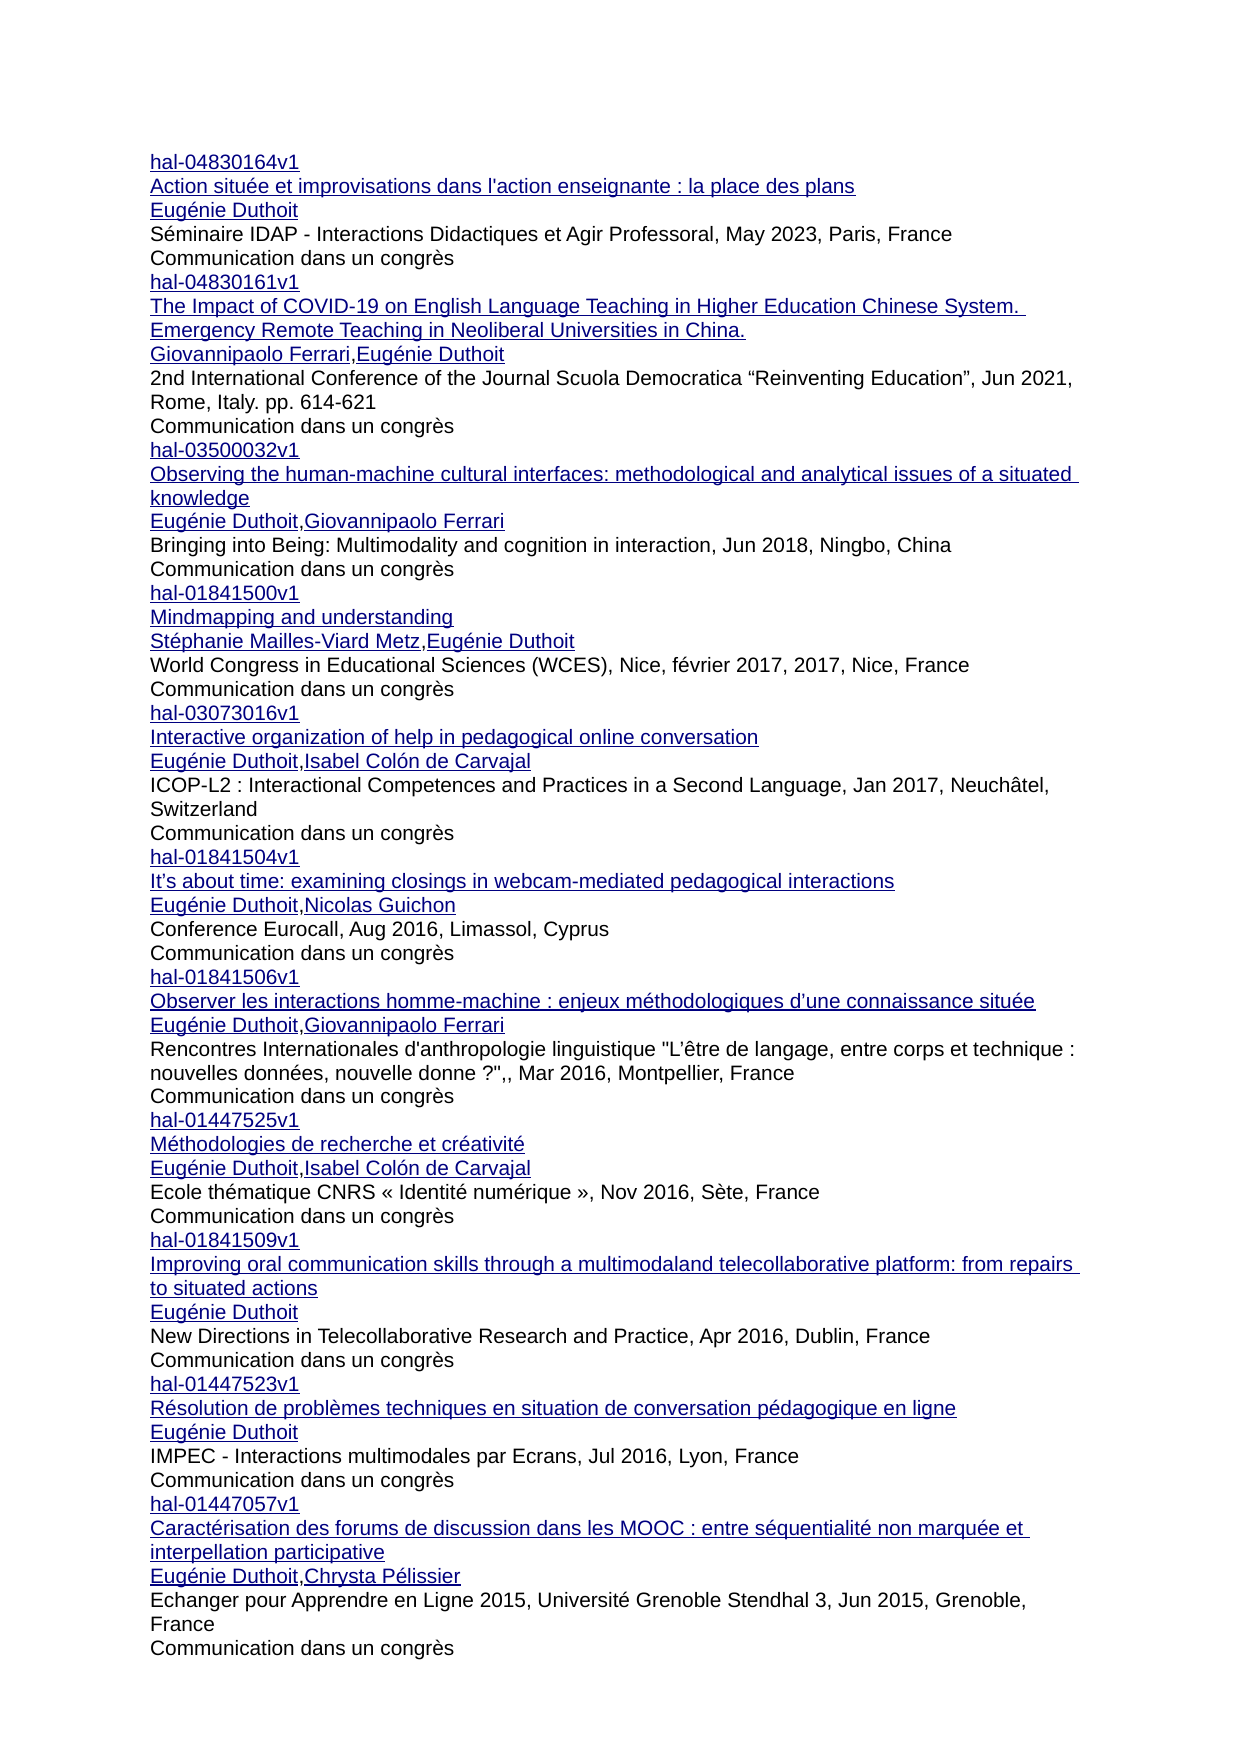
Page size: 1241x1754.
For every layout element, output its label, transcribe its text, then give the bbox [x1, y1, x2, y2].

table_cell Interactive organization of help in pedagogical online conversation Eugénie Duthoit,Isabel Colón de Carvajal ICOP-L2 : Interactional Competences and Practices in a Second Language, Jan 2017, Neuchâtel, Switzerland Communication dans un congrès hal-01841504v1 [150, 725, 1090, 869]
table_cell Résolution de problèmes techniques en situation de conversation pédagogique en ligne Eugénie Duthoit IMPEC - Interactions multimodales par Ecrans, Jul 2016, Lyon, France Communication dans un congrès hal-01447057v1 [150, 1396, 1090, 1516]
table_cell Mindmapping and understanding Stéphanie Mailles-Viard Metz,Eugénie Duthoit World Congress in Educational Sciences (WCES), Nice, février 2017, 2017, Nice, France Communication dans un congrès hal-03073016v1 [150, 605, 1090, 725]
table_cell Caractérisation des forums de discussion dans les MOOC : entre séquentialité non marquée et interpellation participative Eugénie Duthoit,Chrysta Pélissier Echanger pour Apprendre en Ligne 2015, Université Grenoble Stendhal 3, Jun 2015, Grenoble, France Communication dans un congrès [150, 1516, 1090, 1659]
table_cell Observer les interactions homme-machine : enjeux méthodologiques d’une connaissance située Eugénie Duthoit,Giovannipaolo Ferrari Rencontres Internationales d'anthropologie linguistique "L’être de langage, entre corps et technique : nouvelles données, nouvelle donne ?",, Mar 2016, Montpellier, France Communication dans un congrès hal-01447525v1 [150, 989, 1090, 1132]
table_cell The Impact of COVID-19 on English Language Teaching in Higher Education Chinese System. Emergency Remote Teaching in Neoliberal Universities in China. Giovannipaolo Ferrari,Eugénie Duthoit 2nd International Conference of the Journal Scuola Democratica “Reinventing Education”, Jun 2021, Rome, Italy. pp. 614-621 Communication dans un congrès hal-03500032v1 [150, 294, 1090, 461]
table_cell It’s about time: examining closings in webcam-mediated pedagogical interactions Eugénie Duthoit,Nicolas Guichon Conference Eurocall, Aug 2016, Limassol, Cyprus Communication dans un congrès hal-01841506v1 [150, 869, 1090, 988]
table_cell Méthodologies de recherche, technologies et créativité Eugénie Duthoit 4ème JADD - Laboratoire DILTEC : La recherche en didactique des langues et des cultures : entre découverte et invention, Mar 2023, Paris, France Communication dans un congrès hal-04830164v1 [150, 150, 1090, 174]
table_cell Action située et improvisations dans l'action enseignante : la place des plans Eugénie Duthoit Séminaire IDAP - Interactions Didactiques et Agir Professoral, May 2023, Paris, France Communication dans un congrès hal-04830161v1 [150, 174, 1090, 294]
table_cell Méthodologies de recherche et créativité Eugénie Duthoit,Isabel Colón de Carvajal Ecole thématique CNRS « Identité numérique », Nov 2016, Sète, France Communication dans un congrès hal-01841509v1 [150, 1132, 1090, 1252]
table_cell Improving oral communication skills through a multimodaland telecollaborative platform: from repairs to situated actions Eugénie Duthoit New Directions in Telecollaborative Research and Practice, Apr 2016, Dublin, France Communication dans un congrès hal-01447523v1 [150, 1252, 1090, 1396]
table_cell Observing the human-machine cultural interfaces: methodological and analytical issues of a situated knowledge Eugénie Duthoit,Giovannipaolo Ferrari Bringing into Being: Multimodality and cognition in interaction, Jun 2018, Ningbo, China Communication dans un congrès hal-01841500v1 [150, 461, 1090, 605]
